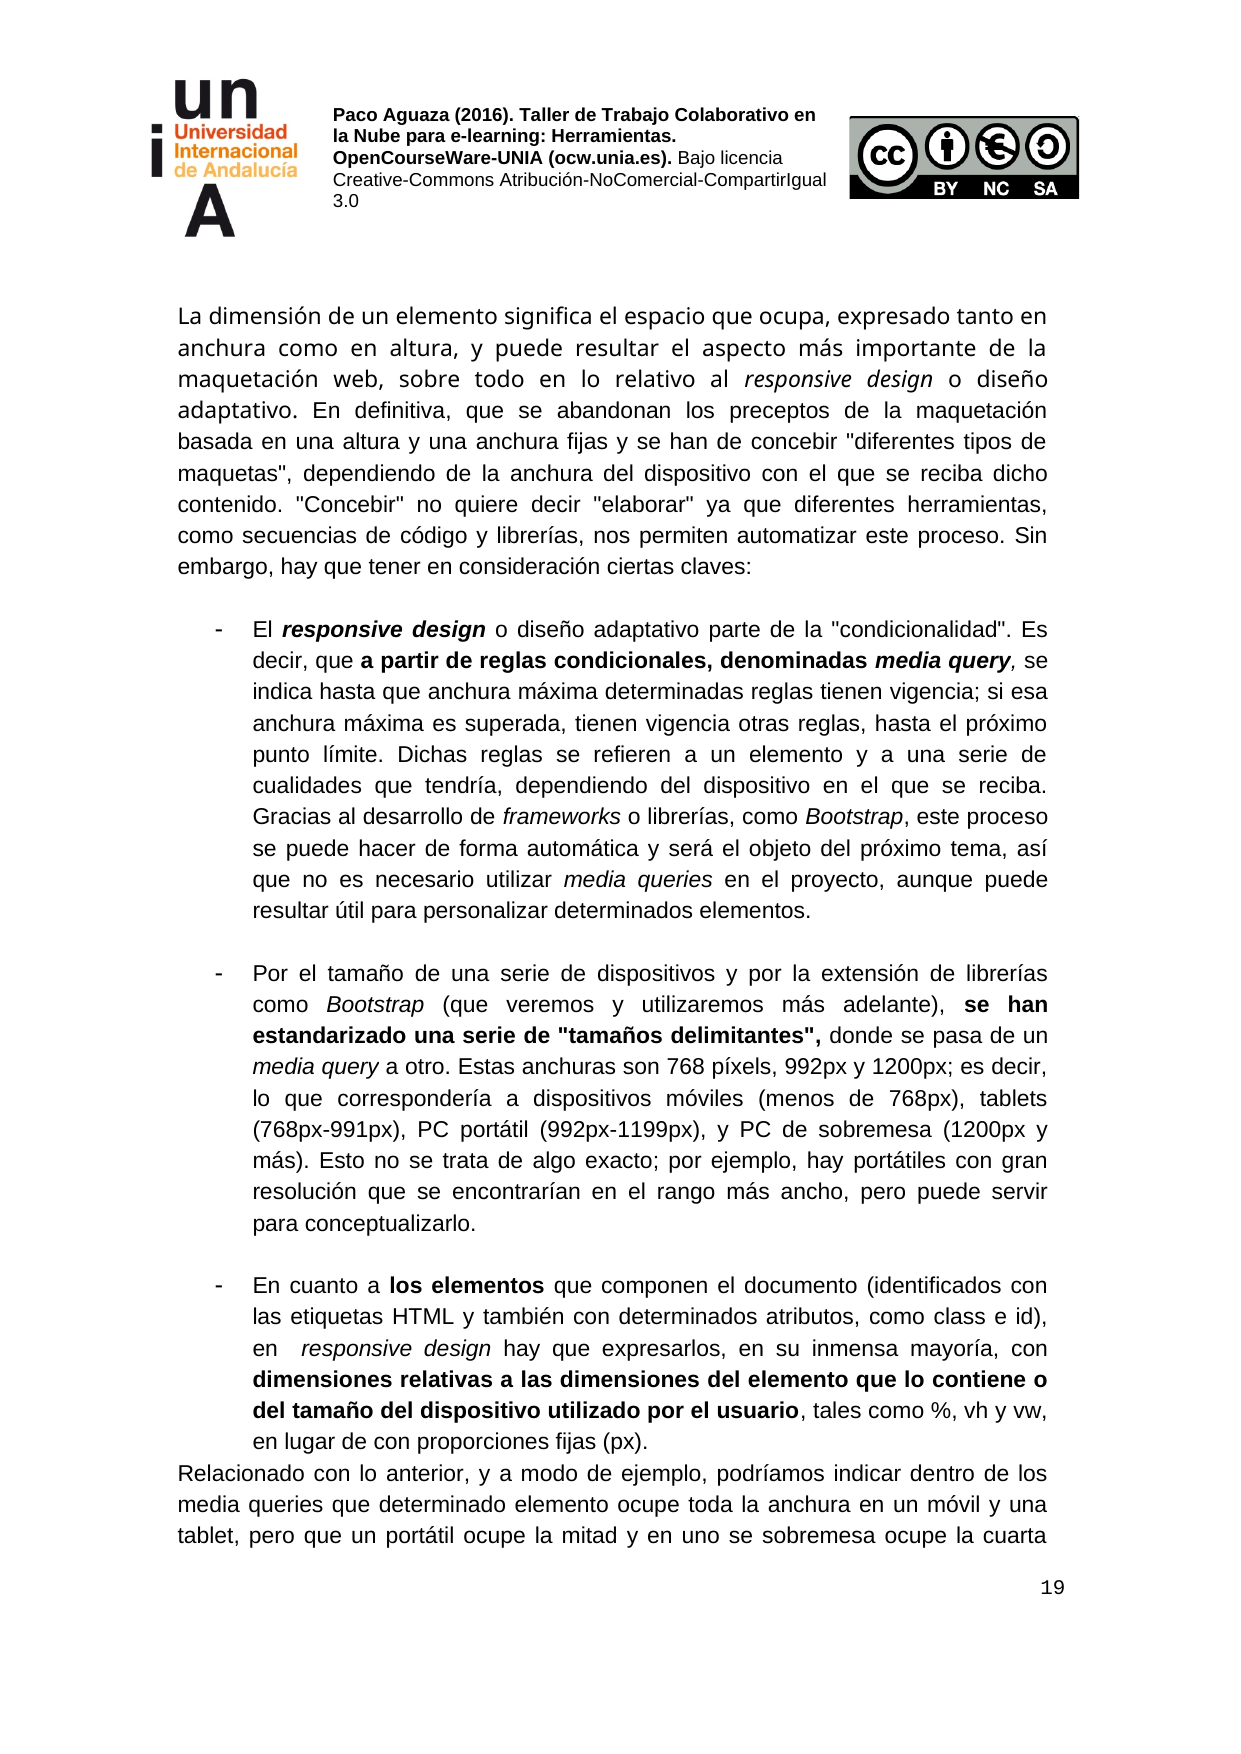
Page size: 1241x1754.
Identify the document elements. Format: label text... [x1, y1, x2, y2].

text La dimensión de un elemento significa el espacio que ocupa, expresado tanto en anchura como en altura, y puede resultar el aspecto más importante de la maquetación web, sobre todo en lo relativo al responsive design o diseño adaptativo. En definitiva, que se abandonan los preceptos de la maquetación basada en una altura y una anchura fijas y se han de concebir "diferentes tipos de maquetas", dependiendo de la anchura del dispositivo con el que se reciba dicho contenido. "Concebir" no quiere decir "elaborar" ya que diferentes herramientas, como secuencias de código y librerías, nos permiten automatizar este proceso. Sin embargo, hay que tener en consideración ciertas claves: [177, 300, 1048, 581]
picture [148, 75, 302, 240]
list El responsive design o diseño adaptativo parte de la "condicionalidad". Es decir, que a partir de reglas condicionales, denominadas media query, se indica hasta que anchura máxima determinadas reglas tienen vigencia; si esa anchura máxima es superada, tienen vigencia otras reglas, hasta el próximo punto límite. Dichas reglas se refieren a un elemento y a una serie de cualidades que tendría, dependiendo del dispositivo en el que se reciba. Gracias al desarrollo de frameworks o librerías, como Bootstrap, este proceso se puede hacer de forma automática y será el objeto del próximo tema, así que no es necesario utilizar media queries en el proyecto, aunque puede resultar útil para personalizar determinados elementos. [215, 612, 1048, 925]
text Relacionado con lo anterior, y a modo de ejemplo, podríamos indicar dentro de los media queries que determinado elemento ocupe toda la anchura en un móvil y una tablet, pero que un portátil ocupe la mitad y en uno se sobremesa ocupe la cuarta [177, 1456, 1048, 1550]
list Por el tamaño de una serie de dispositivos y por la extensión de librerías como Bootstrap (que veremos y utilizaremos más adelante), se han estandarizado una serie de "tamaños delimitantes", donde se pasa de un media query a otro. Estas anchuras son 768 píxels, 992px y 1200px; es decir, lo que correspondería a dispositivos móviles (menos de 768px), tablets (768px-991px), PC portátil (992px-1199px), y PC de sobremesa (1200px y más). Esto no se trata de algo exacto; por ejemplo, hay portátiles con gran resolución que se encontrarían en el rango más ancho, pero puede servir para conceptualizarlo. [215, 956, 1048, 1237]
list En cuanto a los elementos que componen el documento (identificados con las etiquetas HTML y también con determinados atributos, como class e id), en responsive design hay que expresarlos, en su inmensa mayoría, con dimensiones relativas a las dimensiones del elemento que lo contiene o del tamaño del dispositivo utilizado por el usuario, tales como %, vh y vw, en lugar de con proporciones fijas (px). [215, 1268, 1048, 1456]
